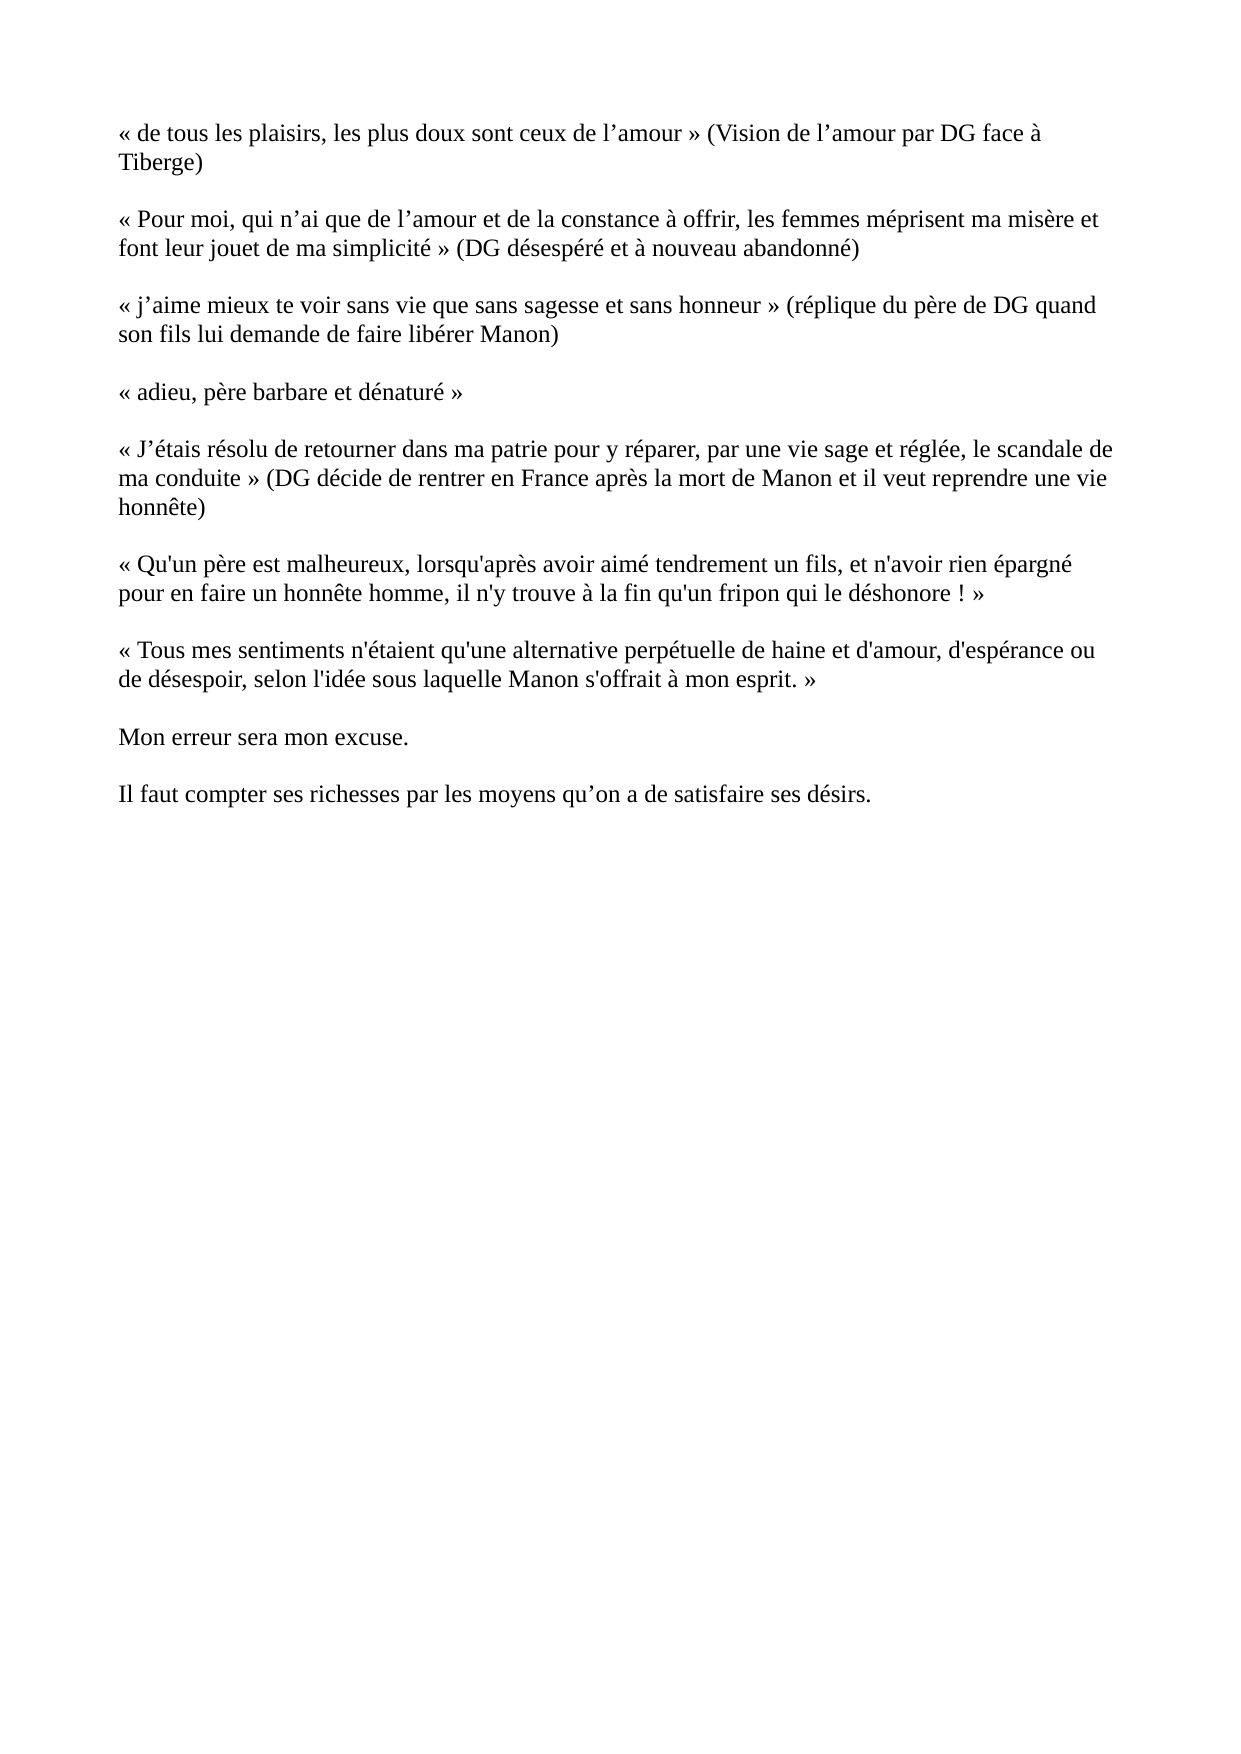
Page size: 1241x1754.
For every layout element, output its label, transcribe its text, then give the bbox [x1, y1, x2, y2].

text Mon erreur sera mon excuse. [118, 722, 1122, 751]
text « j’aime mieux te voir sans vie que sans sagesse et sans honneur » (réplique du père de DG quand son fils lui demande de faire libérer Manon) [118, 291, 1122, 348]
text « Qu'un père est malheureux, lorsqu'après avoir aimé tendrement un fils, et n'avoir rien épargné pour en faire un honnête homme, il n'y trouve à la fin qu'un fripon qui le déshonore ! » [118, 549, 1122, 607]
text « J’étais résolu de retourner dans ma patrie pour y réparer, par une vie sage et réglée, le scandale de ma conduite » (DG décide de rentrer en France après la mort de Manon et il veut reprendre une vie honnête) [118, 434, 1122, 521]
text « adieu, père barbare et dénaturé » [118, 377, 1122, 406]
text « Pour moi, qui n’ai que de l’amour et de la constance à offrir, les femmes méprisent ma misère et font leur jouet de ma simplicité » (DG désespéré et à nouveau abandonné) [118, 204, 1122, 262]
text Il faut compter ses richesses par les moyens qu’on a de satisfaire ses désirs. [118, 779, 1122, 808]
text « Tous mes sentiments n'étaient qu'une alternative perpétuelle de haine et d'amour, d'espérance ou de désespoir, selon l'idée sous laquelle Manon s'offrait à mon esprit. » [118, 636, 1122, 693]
text « de tous les plaisirs, les plus doux sont ceux de l’amour » (Vision de l’amour par DG face à Tiberge) [118, 118, 1122, 176]
